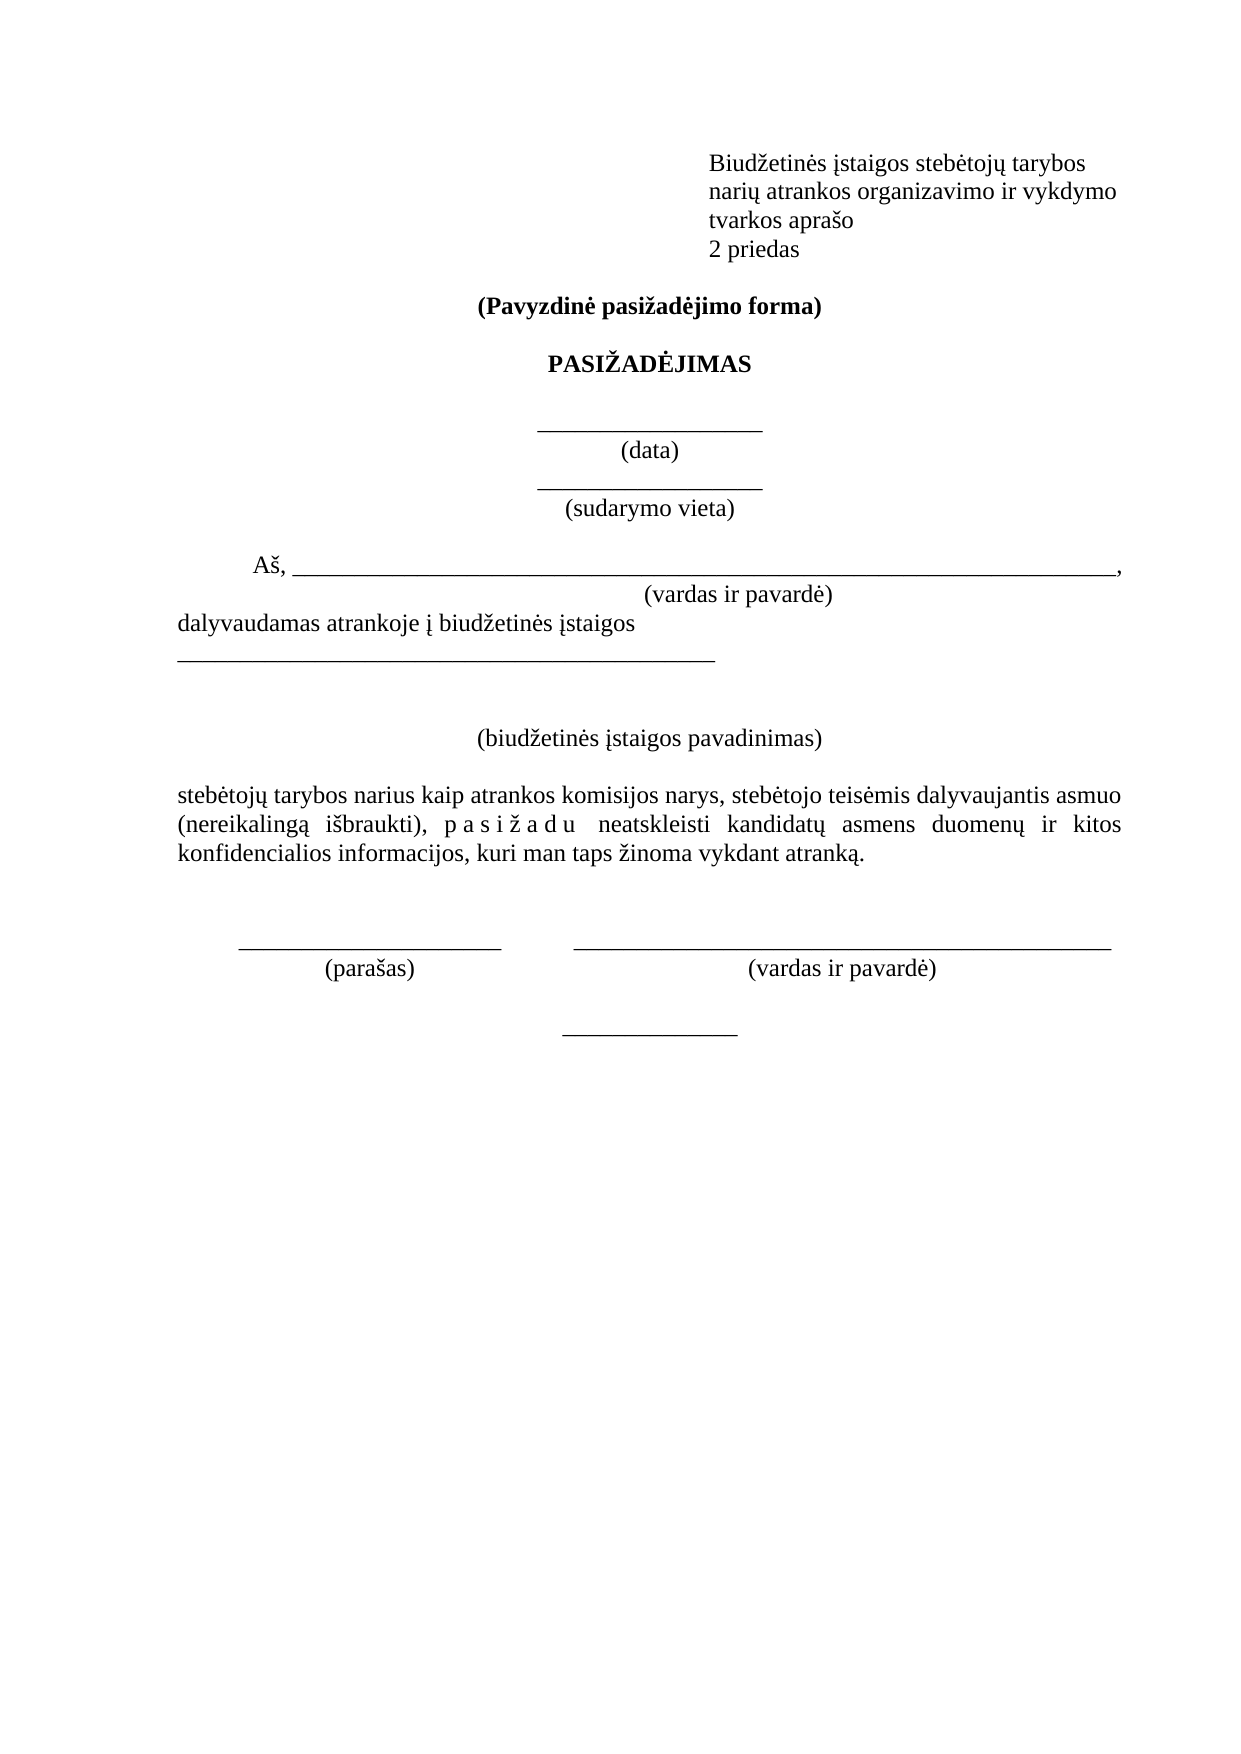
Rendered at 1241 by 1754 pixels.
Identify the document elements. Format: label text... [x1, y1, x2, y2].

text tvarkos aprašo [709, 205, 1122, 234]
table_cell (vardas ir pavardė) [562, 953, 1122, 981]
text (vardas ir pavardė) [177, 579, 1122, 608]
text stebėtojų tarybos narius kaip atrankos komisijos narys, stebėtojo teisėmis dalyvaujantis asmuo (nereikalingą išbraukti), pasižadu neatskleisti kandidatų asmens duomenų ir kitos konfidencialios informacijos, kuri man taps žinoma vykdant atranką. [177, 780, 1122, 866]
text 2 priedas [709, 234, 1122, 263]
text PASIŽADĖJIMAS [177, 349, 1122, 378]
text Biudžetinės įstaigos stebėtojų tarybos [709, 148, 1122, 176]
text (data) [177, 435, 1122, 464]
table_cell (parašas) [177, 953, 562, 981]
text __________________ [177, 464, 1122, 493]
text (Pavyzdinė pasižadėjimo forma) [177, 291, 1122, 320]
text dalyvaudamas atrankoje į biudžetinės įstaigos ___________________________________________ [177, 608, 1122, 665]
text (biudžetinės įstaigos pavadinimas) [177, 723, 1122, 751]
text (sudarymo vieta) [177, 493, 1122, 521]
table_header _____________________ [177, 924, 562, 953]
text ______________ [177, 1010, 1122, 1039]
text narių atrankos organizavimo ir vykdymo [709, 176, 1122, 205]
table_header ___________________________________________ [562, 924, 1122, 953]
text Aš, , [177, 550, 1122, 579]
text __________________ [177, 406, 1122, 435]
